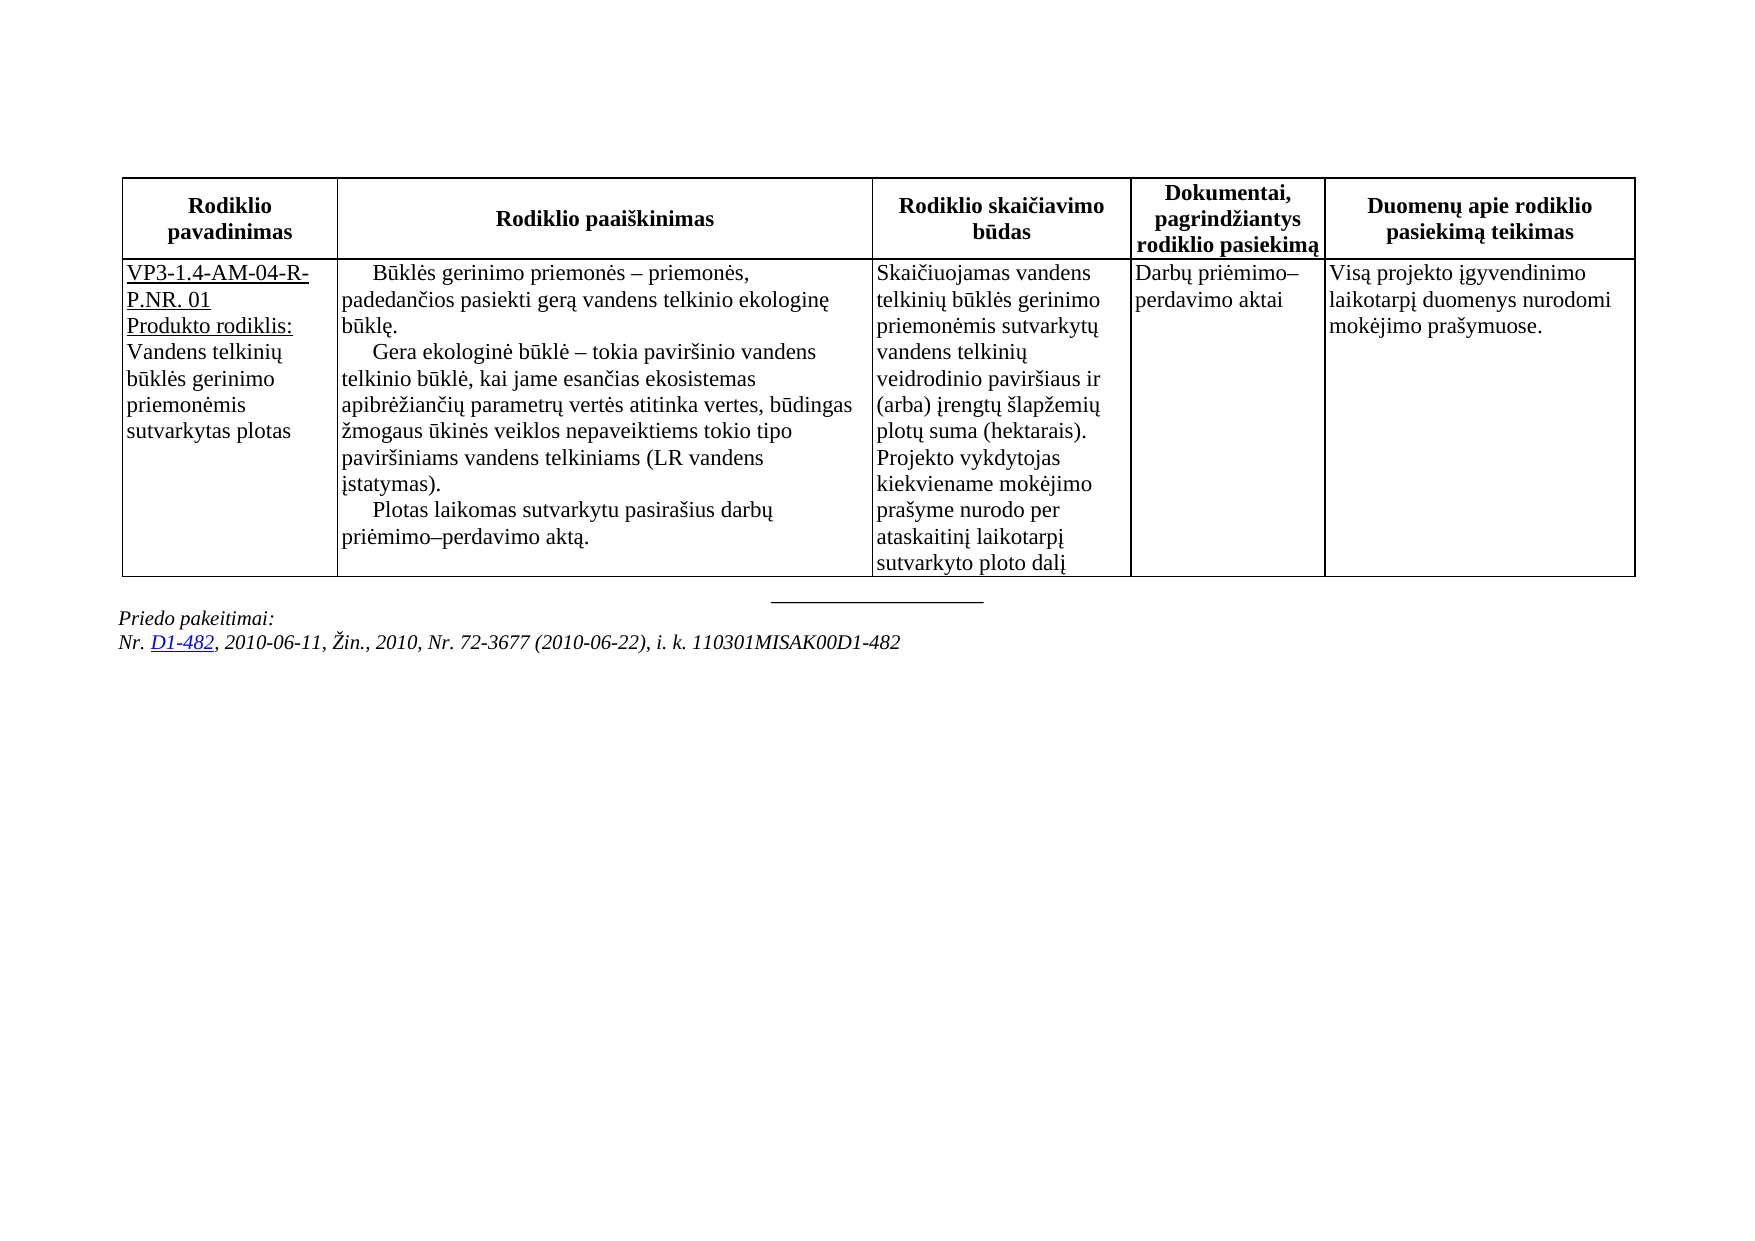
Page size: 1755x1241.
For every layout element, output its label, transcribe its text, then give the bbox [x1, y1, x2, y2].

text Priedo pakeitimai: [118, 606, 1636, 630]
table_cell Būklės gerinimo priemonės – priemonės, padedančios pasiekti gerą vandens telkinio ekologinę būklę. Gera ekologinė būklė – tokia paviršinio vandens telkinio būklė, kai jame esančias ekosistemas apibrėžiančių parametrų vertės atitinka vertes, būdingas žmogaus ūkinės veiklos nepaveiktiems tokio tipo paviršiniams vandens telkiniams (LR vandens įstatymas). Plotas laikomas sutvarkytu pasirašius darbų priėmimo–perdavimo aktą. [338, 260, 872, 576]
text Nr. D1-482, 2010-06-11, Žin., 2010, Nr. 72-3677 (2010-06-22), i. k. 110301MISAK00D1-482 [118, 630, 1636, 654]
table_header Dokumentai, pagrindžiantys rodiklio pasiekimą [1132, 179, 1324, 258]
table_cell Visą projekto įgyvendinimo laikotarpį duomenys nurodomi mokėjimo prašymuose. [1326, 260, 1634, 576]
table_cell VP3-1.4-AM-04-R-P.NR. 01 Produkto rodiklis: Vandens telkinių būklės gerinimo priemonėmis sutvarkytas plotas [123, 260, 337, 576]
table_header Rodiklio paaiškinimas [338, 179, 872, 258]
table_header Rodiklio skaičiavimo būdas [873, 179, 1130, 258]
text _________________ [118, 577, 1636, 606]
table_header Duomenų apie rodiklio pasiekimą teikimas [1326, 179, 1634, 258]
table_header Rodiklio pavadinimas [123, 179, 337, 258]
table_cell Darbų priėmimo–perdavimo aktai [1132, 260, 1324, 576]
table_cell Skaičiuojamas vandens telkinių būklės gerinimo priemonėmis sutvarkytų vandens telkinių veidrodinio paviršiaus ir (arba) įrengtų šlapžemių plotų suma (hektarais). Projekto vykdytojas kiekviename mokėjimo prašyme nurodo per ataskaitinį laikotarpį sutvarkyto ploto dalį [873, 260, 1130, 576]
